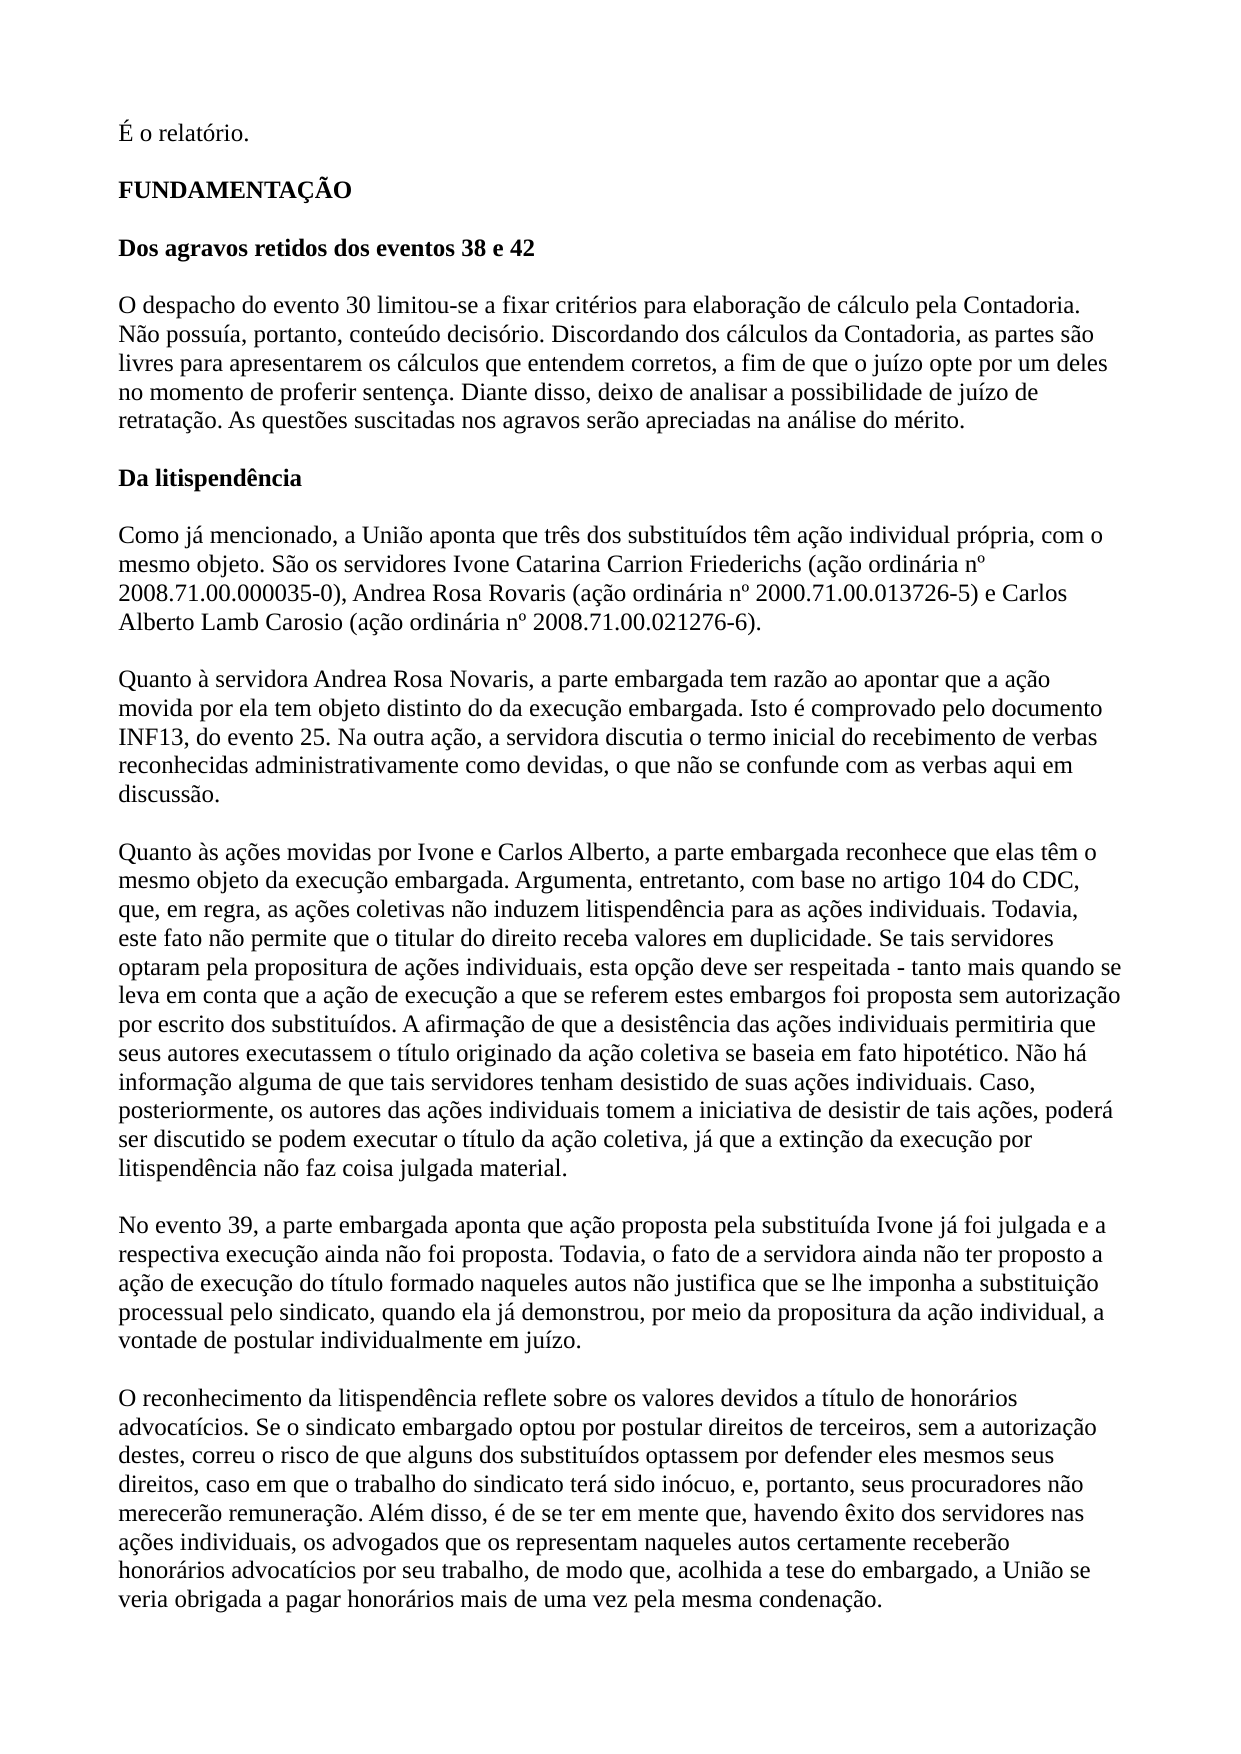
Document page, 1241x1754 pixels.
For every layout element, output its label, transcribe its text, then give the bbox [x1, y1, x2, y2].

text Quanto à servidora Andrea Rosa Novaris, a parte embargada tem razão ao apontar que a ação movida por ela tem objeto distinto do da execução embargada. Isto é comprovado pelo documento INF13, do evento 25. Na outra ação, a servidora discutia o termo inicial do recebimento de verbas reconhecidas administrativamente como devidas, o que não se confunde com as verbas aqui em discussão. [118, 664, 1122, 808]
text É o relatório. [118, 118, 1122, 147]
text Da litispendência [118, 463, 1122, 492]
text No evento 39, a parte embargada aponta que ação proposta pela substituída Ivone já foi julgada e a respectiva execução ainda não foi proposta. Todavia, o fato de a servidora ainda não ter proposto a ação de execução do título formado naqueles autos não justifica que se lhe imponha a substituição processual pelo sindicato, quando ela já demonstrou, por meio da propositura da ação individual, a vontade de postular individualmente em juízo. [118, 1211, 1122, 1354]
text FUNDAMENTAÇÃO [118, 176, 1122, 204]
text O reconhecimento da litispendência reflete sobre os valores devidos a título de honorários advocatícios. Se o sindicato embargado optou por postular direitos de terceiros, sem a autorização destes, correu o risco de que alguns dos substituídos optassem por defender eles mesmos seus direitos, caso em que o trabalho do sindicato terá sido inócuo, e, portanto, seus procuradores não merecerão remuneração. Além disso, é de se ter em mente que, havendo êxito dos servidores nas ações individuais, os advogados que os representam naqueles autos certamente receberão honorários advocatícios por seu trabalho, de modo que, acolhida a tese do embargado, a União se veria obrigada a pagar honorários mais de uma vez pela mesma condenação. [118, 1383, 1122, 1613]
text Quanto às ações movidas por Ivone e Carlos Alberto, a parte embargada reconhece que elas têm o mesmo objeto da execução embargada. Argumenta, entretanto, com base no artigo 104 do CDC, que, em regra, as ações coletivas não induzem litispendência para as ações individuais. Todavia, este fato não permite que o titular do direito receba valores em duplicidade. Se tais servidores optaram pela propositura de ações individuais, esta opção deve ser respeitada - tanto mais quando se leva em conta que a ação de execução a que se referem estes embargos foi proposta sem autorização por escrito dos substituídos. A afirmação de que a desistência das ações individuais permitiria que seus autores executassem o título originado da ação coletiva se baseia em fato hipotético. Não há informação alguma de que tais servidores tenham desistido de suas ações individuais. Caso, posteriormente, os autores das ações individuais tomem a iniciativa de desistir de tais ações, poderá ser discutido se podem executar o título da ação coletiva, já que a extinção da execução por litispendência não faz coisa julgada material. [118, 837, 1122, 1182]
text Como já mencionado, a União aponta que três dos substituídos têm ação individual própria, com o mesmo objeto. São os servidores Ivone Catarina Carrion Friederichs (ação ordinária nº 2008.71.00.000035-0), Andrea Rosa Rovaris (ação ordinária nº 2000.71.00.013726-5) e Carlos Alberto Lamb Carosio (ação ordinária nº 2008.71.00.021276-6). [118, 521, 1122, 636]
text Dos agravos retidos dos eventos 38 e 42 [118, 233, 1122, 262]
text O despacho do evento 30 limitou-se a fixar critérios para elaboração de cálculo pela Contadoria. Não possuía, portanto, conteúdo decisório. Discordando dos cálculos da Contadoria, as partes são livres para apresentarem os cálculos que entendem corretos, a fim de que o juízo opte por um deles no momento de proferir sentença. Diante disso, deixo de analisar a possibilidade de juízo de retratação. As questões suscitadas nos agravos serão apreciadas na análise do mérito. [118, 291, 1122, 434]
